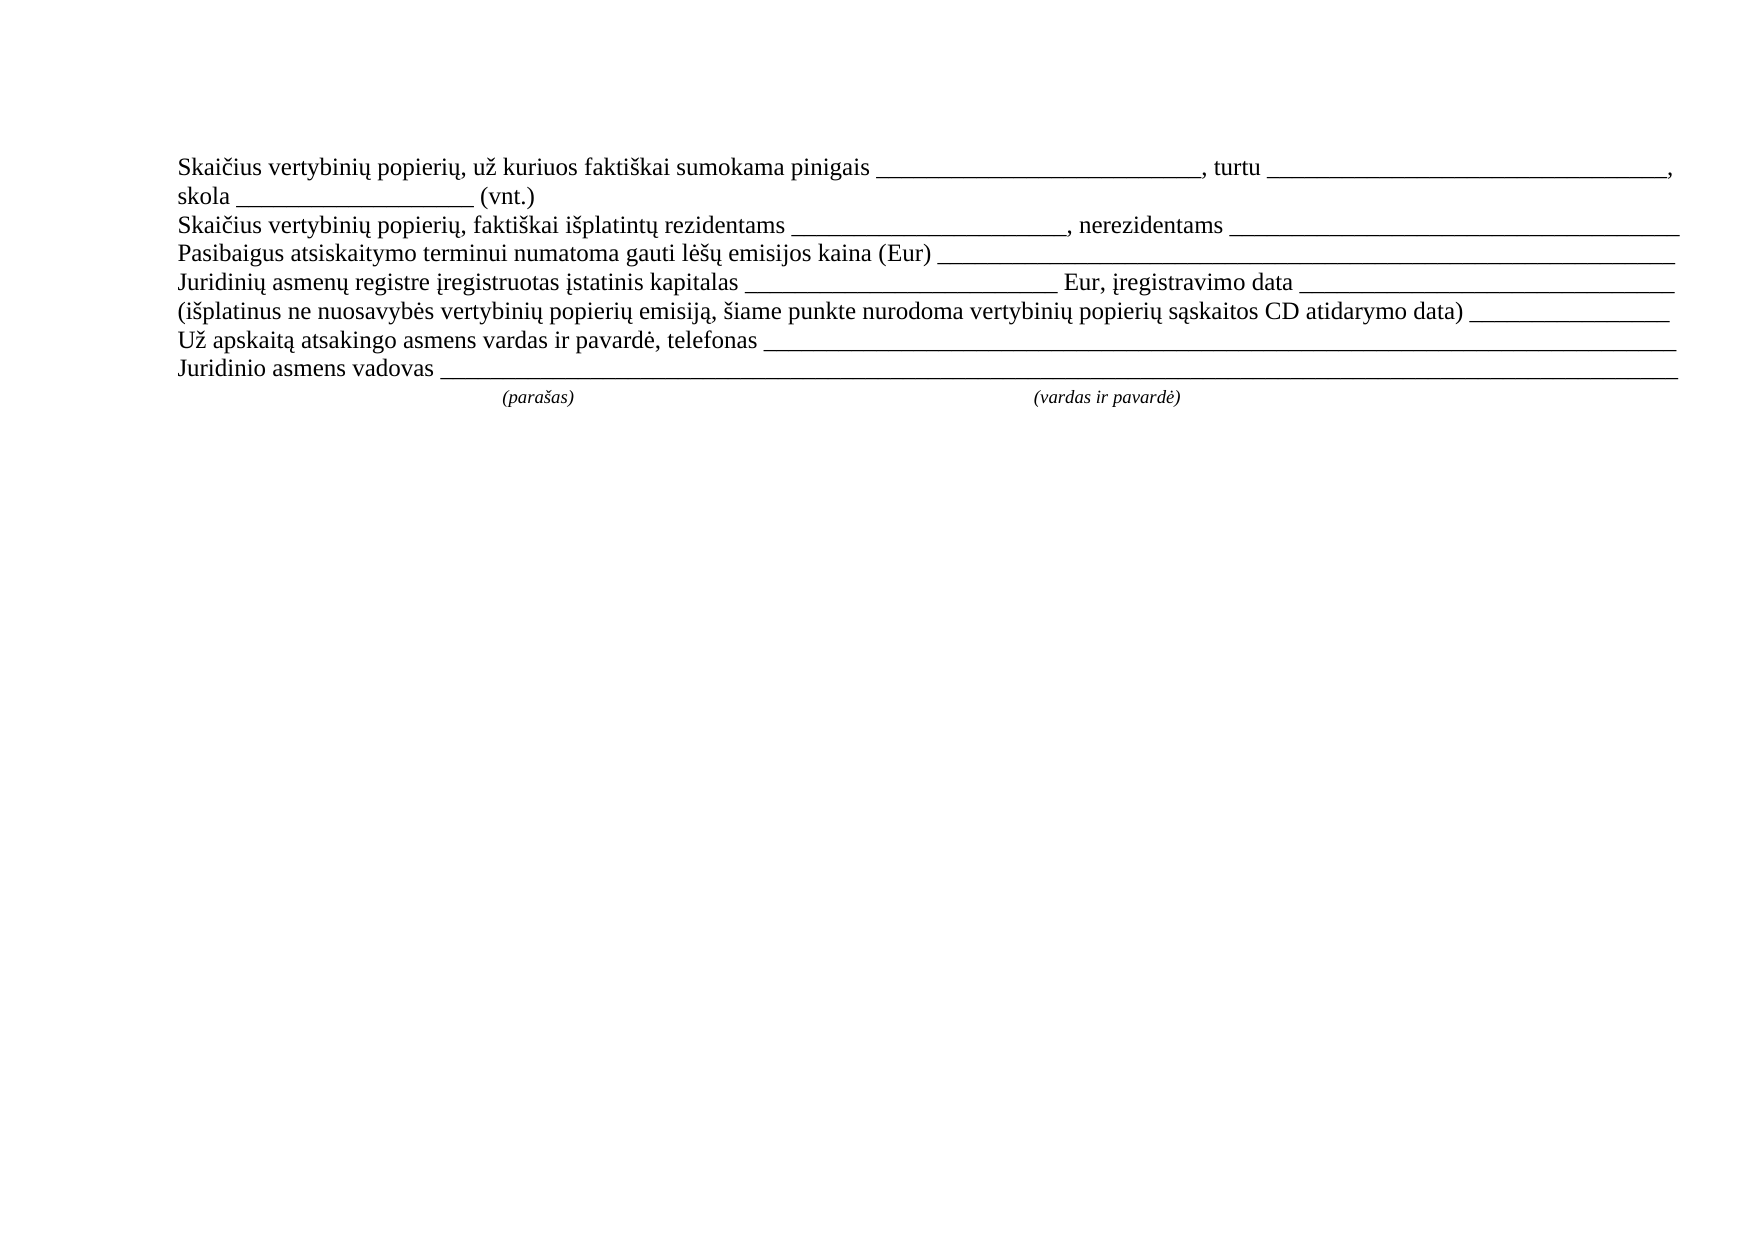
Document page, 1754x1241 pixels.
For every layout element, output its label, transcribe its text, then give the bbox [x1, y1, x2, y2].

text Juridinių asmenų registre įregistruotas įstatinis kapitalas _________________________ Eur, įregistravimo data ______________________________ [177, 267, 1680, 296]
text Pasibaigus atsiskaitymo terminui numatoma gauti lėšų emisijos kaina (Eur) ___________________________________________________________ [177, 238, 1680, 267]
text Skaičius vertybinių popierių, faktiškai išplatintų rezidentams ______________________, nerezidentams ____________________________________ [177, 210, 1680, 238]
text Už apskaitą atsakingo asmens vardas ir pavardė, telefonas _________________________________________________________________________ [177, 325, 1680, 353]
text Juridinio asmens vadovas ___________________________________________________________________________________________________ [177, 353, 1680, 382]
text (išplatinus ne nuosavybės vertybinių popierių emisiją, šiame punkte nurodoma vertybinių popierių sąskaitos CD atidarymo data) ________________ [177, 296, 1680, 325]
text Skaičius vertybinių popierių, už kuriuos faktiškai sumokama pinigais __________________________, turtu ________________________________, skola ___________________ (vnt.) [177, 152, 1680, 210]
text (parašas) (vardas ir pavardė) [177, 382, 1680, 407]
